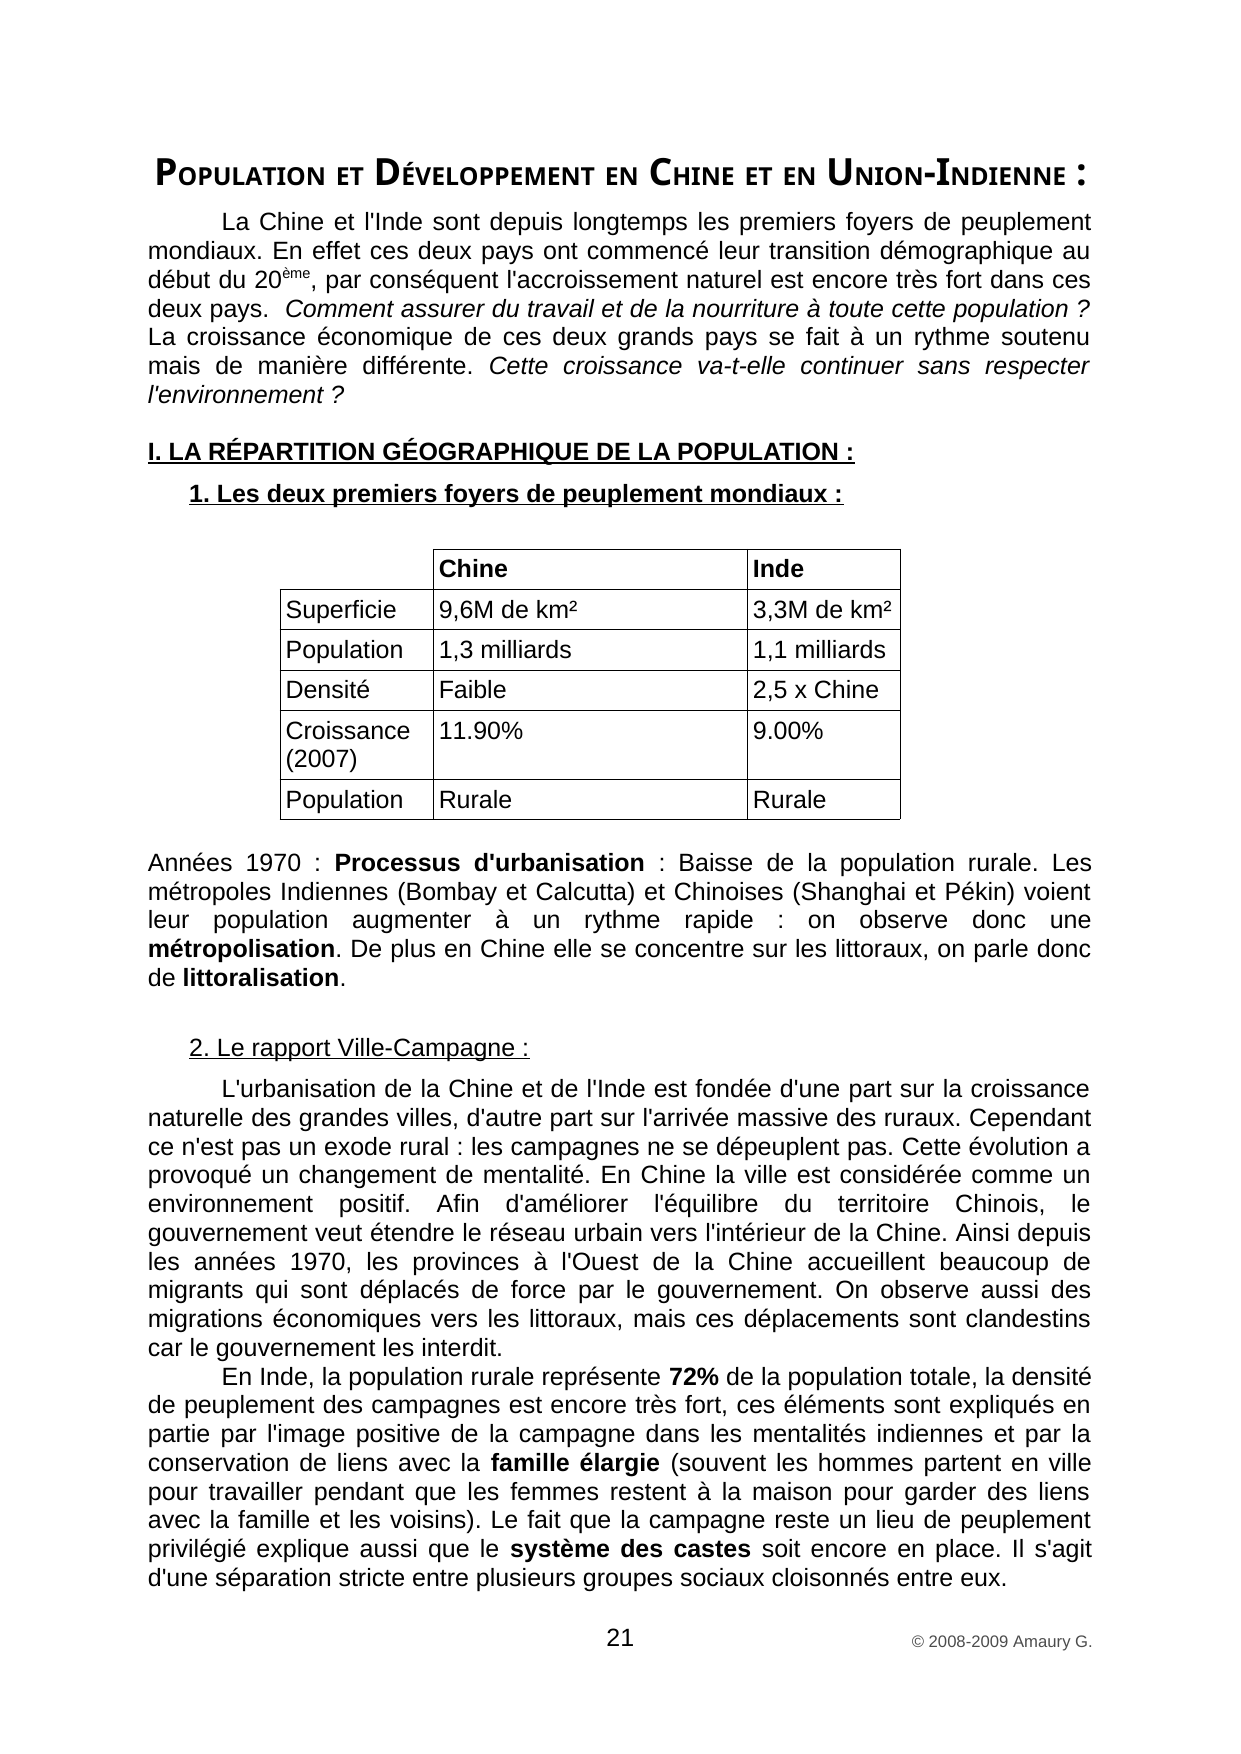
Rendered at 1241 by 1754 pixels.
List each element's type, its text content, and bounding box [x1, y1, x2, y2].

table_cell 11,90% [434, 711, 747, 779]
table_cell Densité [281, 671, 433, 710]
table_cell 9,00% [748, 711, 900, 779]
table_cell Population [281, 630, 433, 669]
table_header [280, 549, 433, 589]
table_cell 1,3 milliards [434, 630, 747, 669]
subtitle Population et Développement en Chine et en Union-Indienne : [148, 148, 1092, 195]
text Années 1970 : Processus d'urbanisation : Baisse de la population rurale. Les métropoles Indiennes (Bombay et Calcutta) et Chinoises (Shanghai et Pékin) voient leur population augmenter à un rythme rapide : on observe donc une métropolisation. De plus en Chine elle se concentre sur les littoraux, on parle donc de littoralisation. [148, 848, 1092, 992]
subtitle 1. Les deux premiers foyers de peuplement mondiaux : [189, 478, 1092, 507]
table_header Chine [434, 550, 747, 589]
subtitle 2. Le rapport Ville-Campagne : [189, 1033, 1092, 1062]
text En Inde, la population rurale représente 72% de la population totale, la densité de peuplement des campagnes est encore très fort, ces éléments sont expliqués en partie par l'image positive de la campagne dans les mentalités indiennes et par la conservation de liens avec la famille élargie (souvent les hommes partent en ville pour travailler pendant que les femmes restent à la maison pour garder des liens avec la famille et les voisins). Le fait que la campagne reste un lieu de peuplement privilégié explique aussi que le système des castes soit encore en place. Il s'agit d'une séparation stricte entre plusieurs groupes sociaux cloisonnés entre eux. [148, 1362, 1092, 1592]
text La Chine et l'Inde sont depuis longtemps les premiers foyers de peuplement mondiaux. En effet ces deux pays ont commencé leur transition démographique au début du 20ème, par conséquent l'accroissement naturel est encore très fort dans ces deux pays. Comment assurer du travail et de la nourriture à toute cette population ? La croissance économique de ces deux grands pays se fait à un rythme soutenu mais de manière différente. Cette croissance va-t-elle continuer sans respecter l'environnement ? [148, 207, 1092, 408]
table_cell 2,5 x Chine [748, 671, 900, 710]
table_cell 3,3M de km² [748, 590, 900, 629]
table_cell 9,6M de km² [434, 590, 747, 629]
text L'urbanisation de la Chine et de l'Inde est fondée d'une part sur la croissance naturelle des grandes villes, d'autre part sur l'arrivée massive des ruraux. Cependant ce n'est pas un exode rural : les campagnes ne se dépeuplent pas. Cette évolution a provoqué un changement de mentalité. En Chine la ville est considérée comme un environnement positif. Afin d'améliorer l'équilibre du territoire Chinois, le gouvernement veut étendre le réseau urbain vers l'intérieur de la Chine. Ainsi depuis les années 1970, les provinces à l'Ouest de la Chine accueillent beaucoup de migrants qui sont déplacés de force par le gouvernement. On observe aussi des migrations économiques vers les littoraux, mais ces déplacements sont clandestins car le gouvernement les interdit. [148, 1074, 1092, 1362]
table_cell Rurale [748, 780, 900, 819]
subtitle I. La répartition géographique de la population : [148, 437, 1092, 466]
table_cell Croissance (2007) [281, 711, 433, 779]
table_cell 1,1 milliards [748, 630, 900, 669]
table_cell Faible [434, 671, 747, 710]
table_header Inde [748, 550, 900, 589]
table_cell Population [281, 780, 433, 819]
table_cell Superficie [281, 590, 433, 629]
table_cell Rurale [434, 780, 747, 819]
